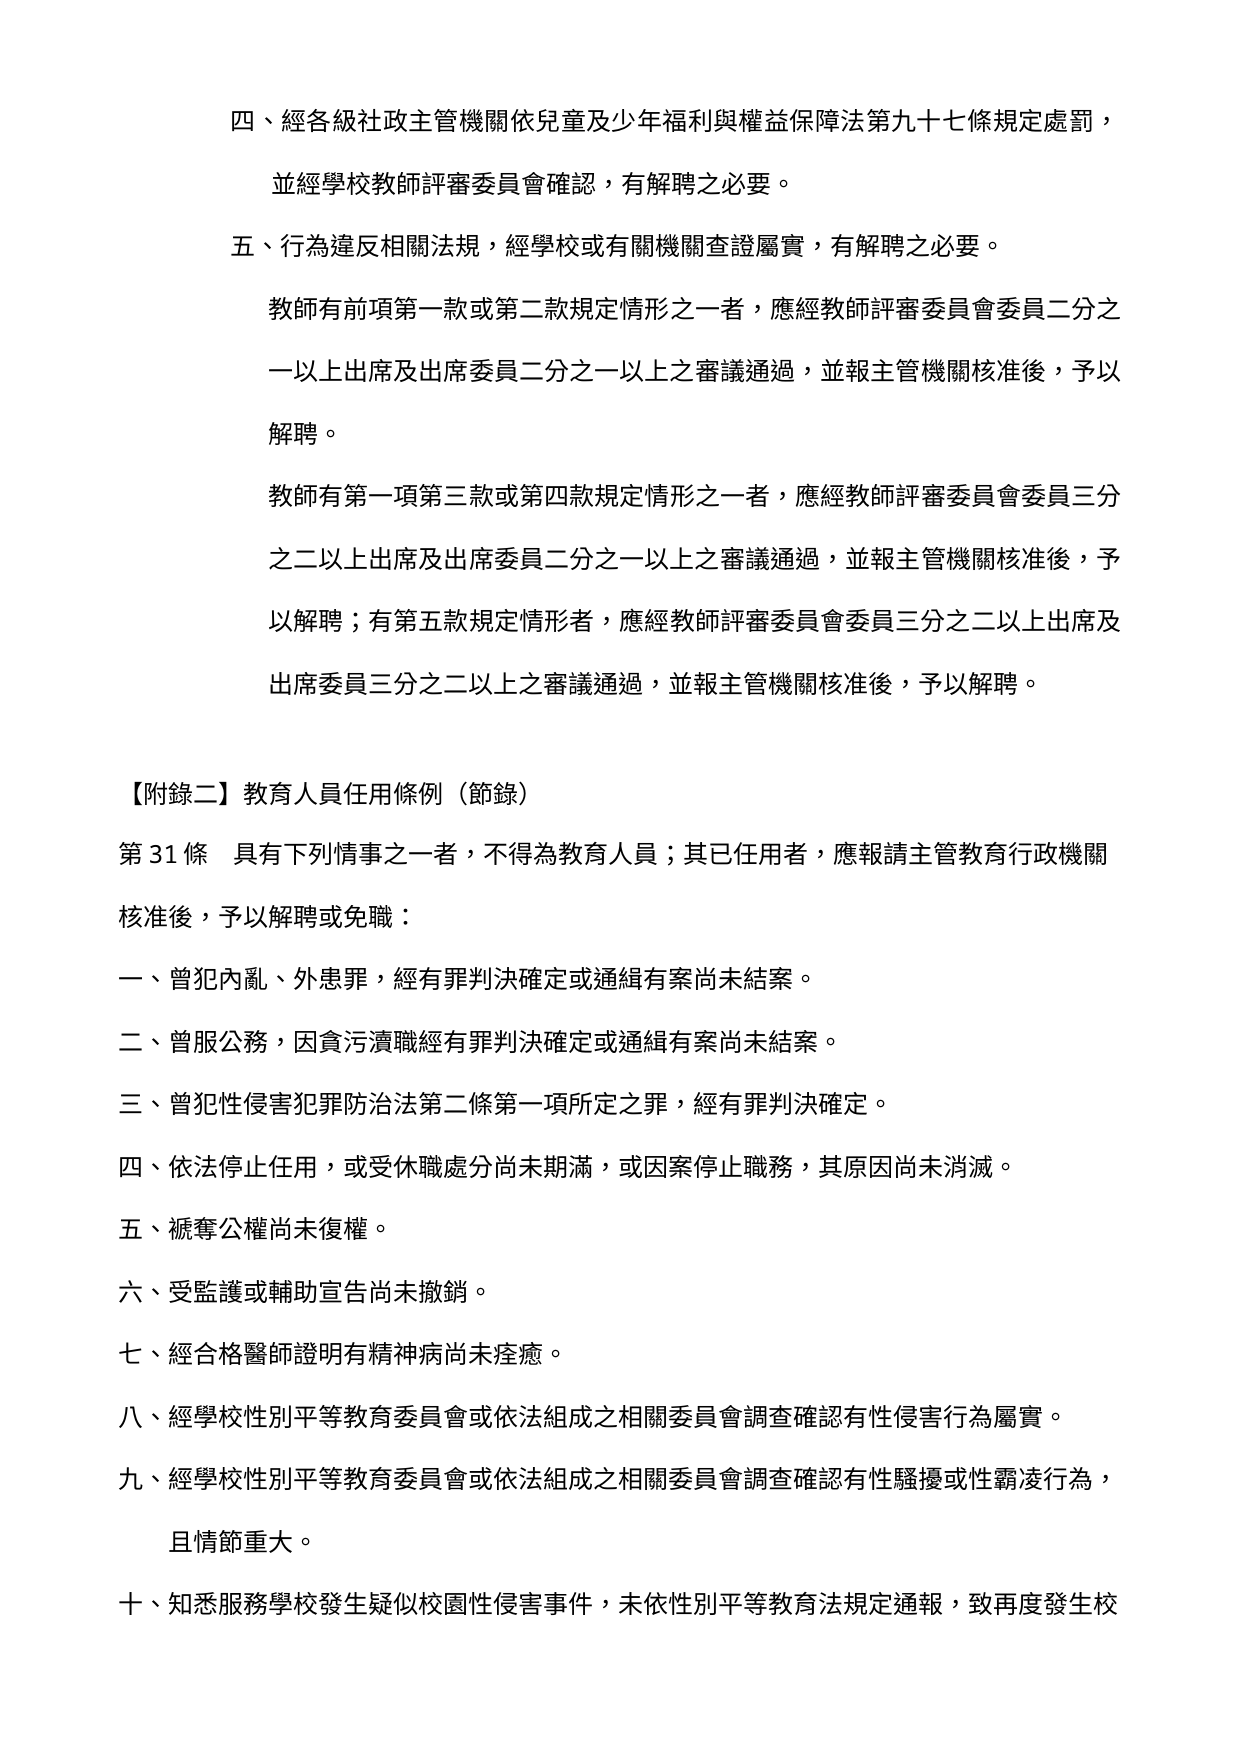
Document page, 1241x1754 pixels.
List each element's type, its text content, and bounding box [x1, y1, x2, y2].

text 教師有前項第一款或第二款規定情形之一者，應經教師評審委員會委員二分之一以上出席及出席委員二分之一以上之審議通過，並報主管機關核准後，予以解聘。 [268, 266, 1122, 453]
text 五、褫奪公權尚未復權。 [118, 1186, 1122, 1249]
text 三、曾犯性侵害犯罪防治法第二條第一項所定之罪，經有罪判決確定。 [118, 1061, 1122, 1124]
text 四、依法停止任用，或受休職處分尚未期滿，或因案停止職務，其原因尚未消滅。 [118, 1124, 1122, 1186]
text 十、知悉服務學校發生疑似校園性侵害事件，未依性別平等教育法規定通報，致再度發生校 [118, 1561, 1122, 1624]
text 教師有第一項第三款或第四款規定情形之一者，應經教師評審委員會委員三分之二以上出席及出席委員二分之一以上之審議通過，並報主管機關核准後，予以解聘；有第五款規定情形者，應經教師評審委員會委員三分之二以上出席及出席委員三分之二以上之審議通過，並報主管機關核准後，予以解聘。 [268, 453, 1122, 703]
text 四、經各級社政主管機關依兒童及少年福利與權益保障法第九十七條規定處罰，並經學校教師評審委員會確認，有解聘之必要。 [230, 78, 1122, 203]
text 六、受監護或輔助宣告尚未撤銷。 [118, 1249, 1122, 1311]
text 二、曾服公務，因貪污瀆職經有罪判決確定或通緝有案尚未結案。 [118, 999, 1122, 1061]
text 五、行為違反相關法規，經學校或有關機關查證屬實，有解聘之必要。 [230, 203, 1122, 266]
text 七、經合格醫師證明有精神病尚未痊癒。 [118, 1311, 1122, 1374]
text 一、曾犯內亂、外患罪，經有罪判決確定或通緝有案尚未結案。 [118, 936, 1122, 999]
text 第31條 具有下列情事之一者，不得為教育人員；其已任用者，應報請主管教育行政機關核准後，予以解聘或免職： [118, 811, 1122, 936]
text 【附錄二】教育人員任用條例（節錄） [118, 770, 1122, 811]
text 八、經學校性別平等教育委員會或依法組成之相關委員會調查確認有性侵害行為屬實。 [118, 1374, 1122, 1436]
text 九、經學校性別平等教育委員會或依法組成之相關委員會調查確認有性騷擾或性霸凌行為，且情節重大。 [118, 1436, 1122, 1561]
